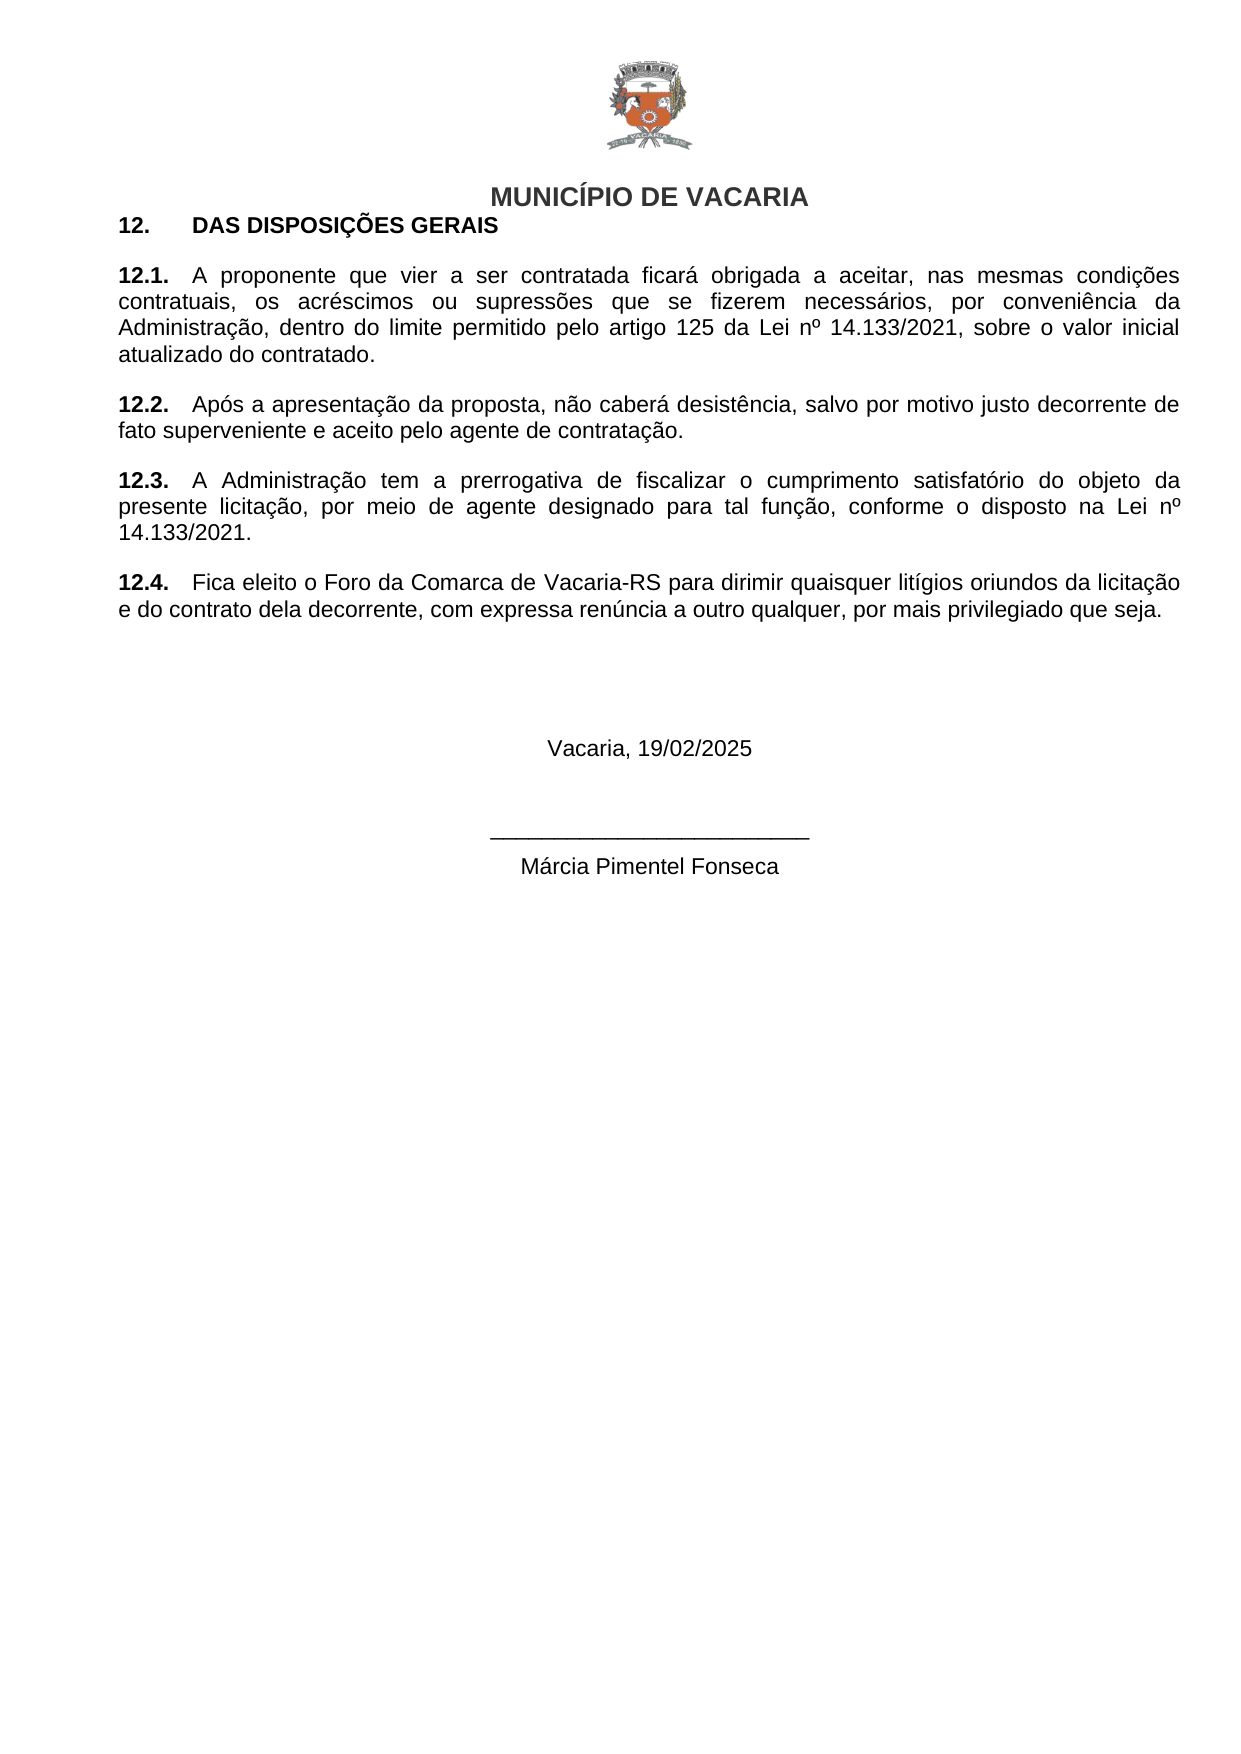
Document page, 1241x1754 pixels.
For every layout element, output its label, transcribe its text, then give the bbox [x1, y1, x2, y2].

picture [606, 60, 693, 150]
text Márcia Pimentel Fonseca [118, 853, 1181, 879]
text 12.3. A Administração tem a prerrogativa de fiscalizar o cumprimento satisfatório do objeto da presente licitação, por meio de agente designado para tal função, conforme o disposto na Lei nº 14.133/2021. [118, 467, 1181, 546]
text 12.4. Fica eleito o Foro da Comarca de Vacaria-RS para dirimir quaisquer litígios oriundos da licitação e do contrato dela decorrente, com expressa renúncia a outro qualquer, por mais privilegiado que seja. [118, 569, 1181, 622]
text _________________________ [118, 813, 1181, 840]
text 12.1. A proponente que vier a ser contratada ficará obrigada a aceitar, nas mesmas condições contratuais, os acréscimos ou supressões que se fizerem necessários, por conveniência da Administração, dentro do limite permitido pelo artigo 125 da Lei nº 14.133/2021, sobre o valor inicial atualizado do contratado. [118, 262, 1181, 367]
text 12. DAS DISPOSIÇÕES GERAIS [118, 212, 1181, 238]
text 12.2. Após a apresentação da proposta, não caberá desistência, salvo por motivo justo decorrente de fato superveniente e aceito pelo agente de contratação. [118, 391, 1181, 443]
text Vacaria, 19/02/2025 [118, 734, 1181, 761]
